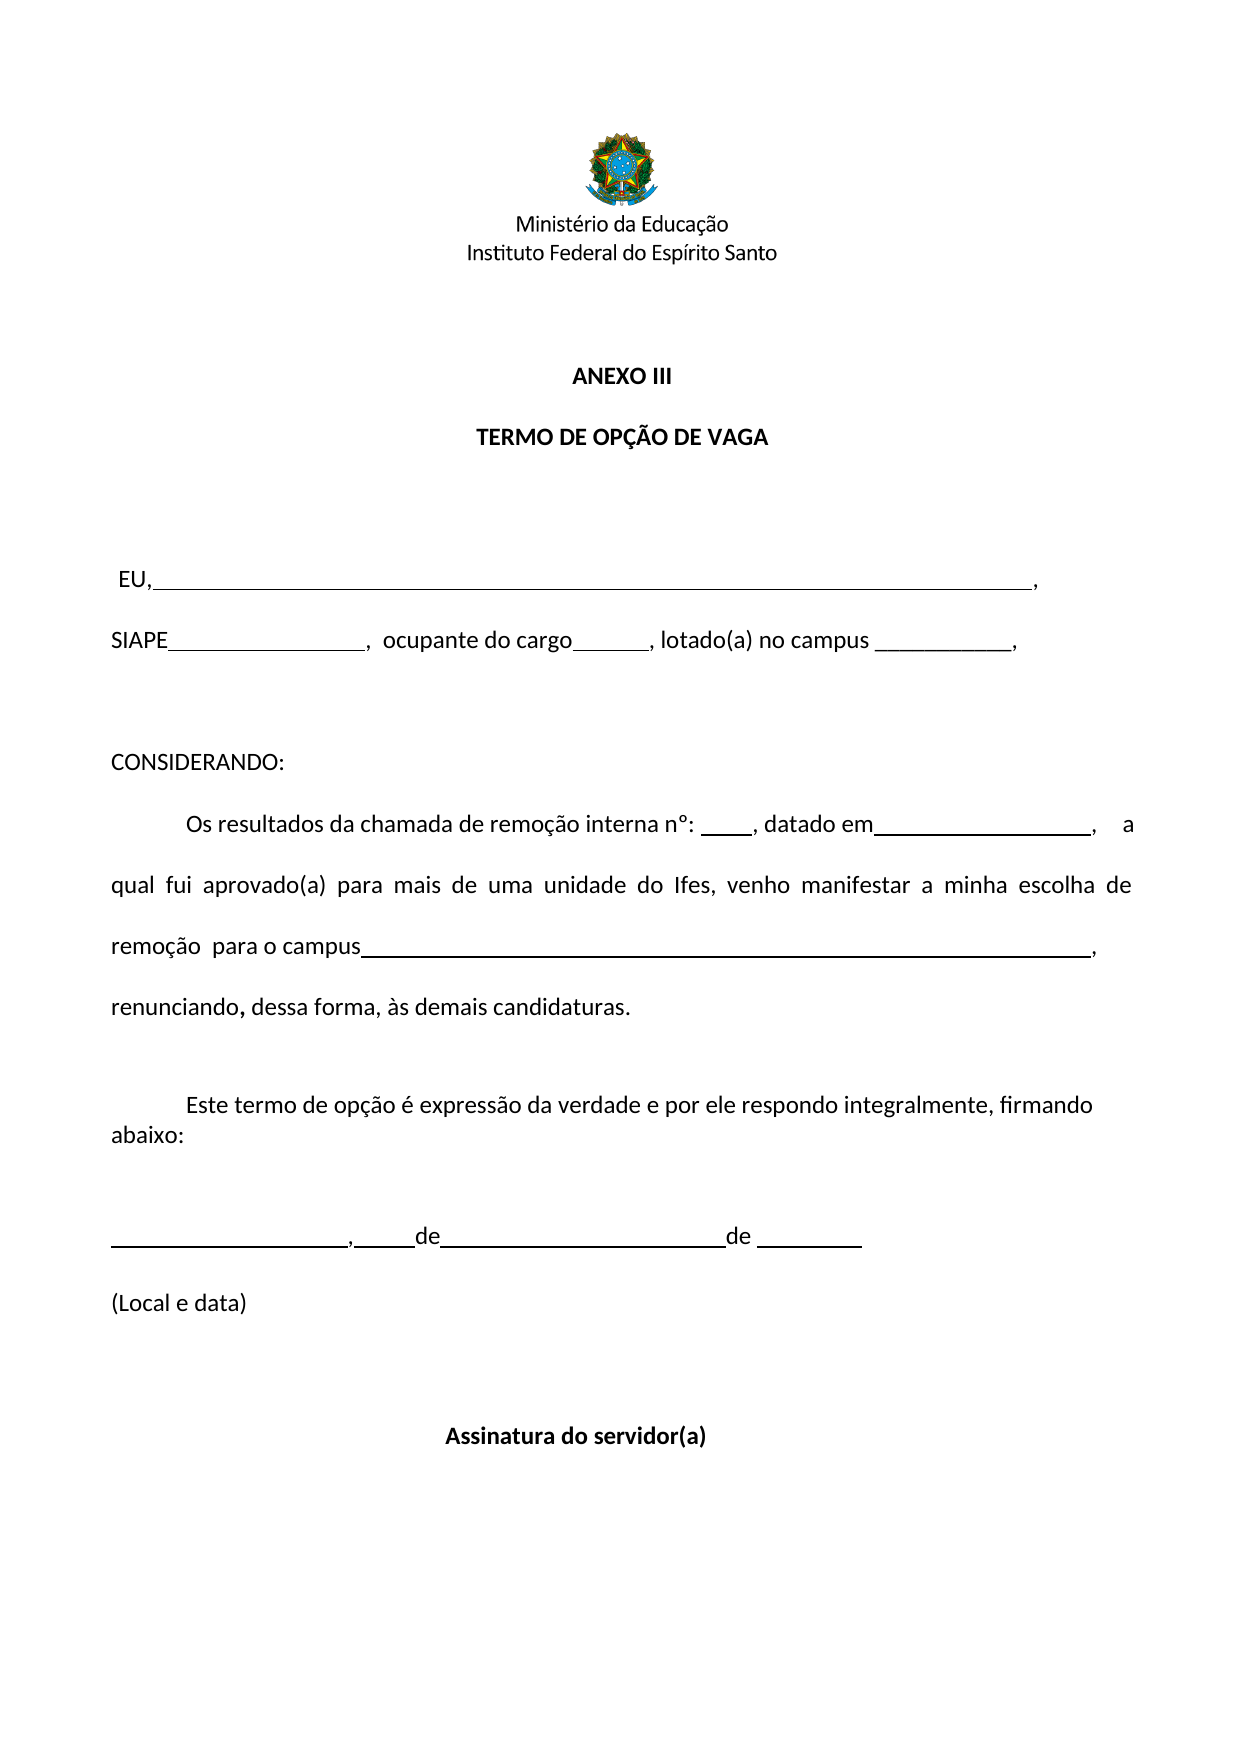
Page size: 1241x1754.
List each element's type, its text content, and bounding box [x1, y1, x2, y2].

text abaixo: [111, 1119, 1152, 1150]
text TERMO DE OPÇÃO DE VAGA [88, 421, 1156, 452]
text CONSIDERANDO: [111, 746, 1152, 777]
text Este termo de opção é expressão da verdade e por ele respondo integralmente, firmando [186, 1089, 1152, 1119]
text Assinatura do servidor(a) [445, 1421, 800, 1451]
text Os resultados da chamada de remoção interna nº: , datado em , a qual fui aprovado(a) para mais de uma unidade do Ifes, venho manifestar a minha escolha de remoção para o campus , renunciando, dessa forma, às demais candidaturas. [111, 808, 1134, 1022]
text SIAPE , ocupante do cargo , lotado(a) no campus ___________, [111, 624, 1134, 654]
text EU, , [118, 563, 1152, 593]
text , de de [111, 1220, 1152, 1251]
text (Local e data) [111, 1287, 1152, 1318]
text ANEXO III [88, 360, 1156, 391]
picture [406, 118, 837, 269]
